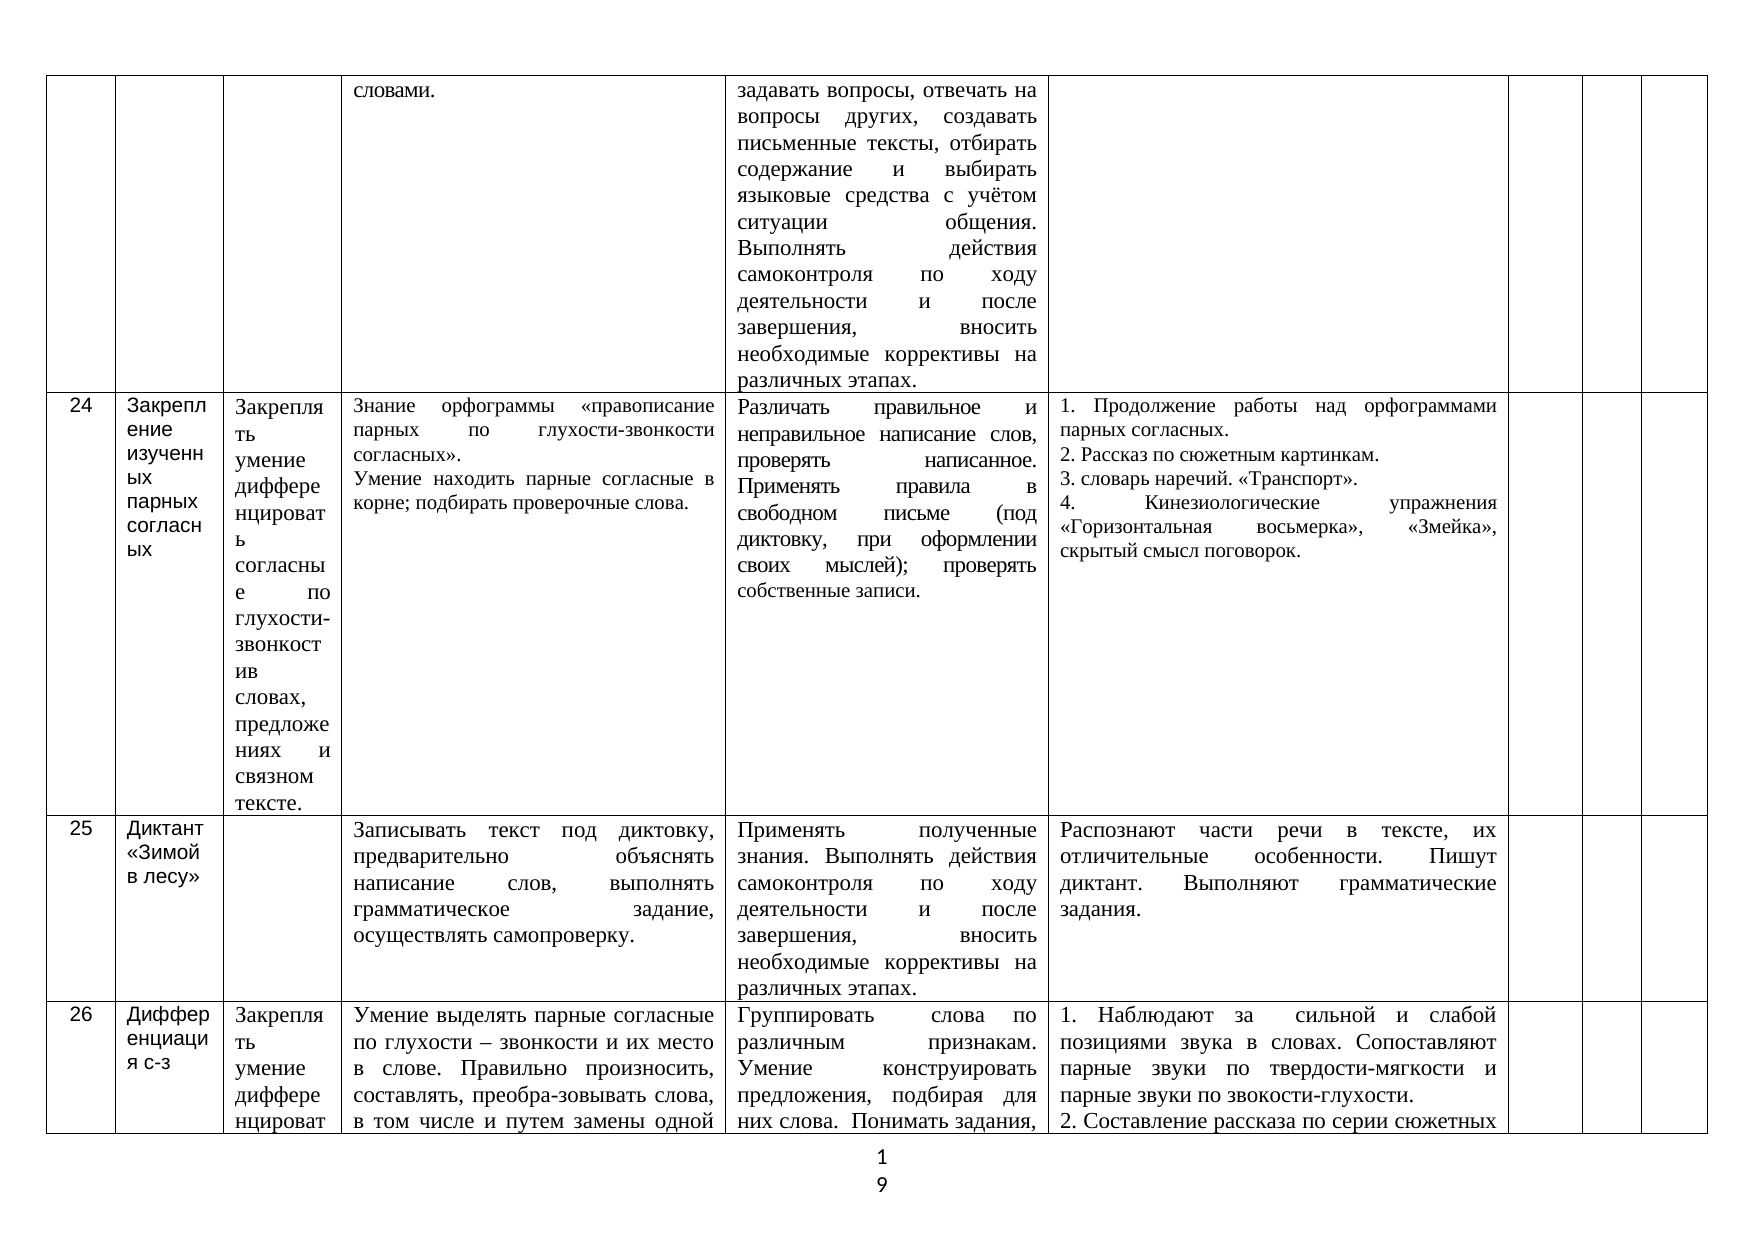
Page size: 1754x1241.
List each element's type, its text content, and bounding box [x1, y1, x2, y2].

table_cell [1509, 393, 1582, 815]
table_cell 25 [47, 816, 115, 1001]
table_cell [1509, 1002, 1582, 1133]
table_cell Закрепление изученных парных согласных [116, 393, 223, 815]
table_cell [1583, 1002, 1641, 1133]
table_cell [1583, 393, 1641, 815]
table_cell 1. Наблюдают за сильной и слабой позициями звука в словах. Сопоставляют парные звуки по твердости-мягкости и парные звуки по звокости-глухости. 2. Составление рассказа по серии сюжетных [1049, 1002, 1508, 1133]
table_cell Применять полученные знания. Выполнять действия самоконтроля по ходу деятельности и после завершения, вносить необходимые коррективы на различных этапах. [726, 816, 1048, 1001]
table_cell 24 [47, 393, 115, 815]
table_cell [1509, 76, 1582, 392]
table_cell 1. Продолжение работы над орфограммами парных согласных. 2. Рассказ по сюжетным картинкам. 3. словарь наречий. «Транспорт». 4. Кинезиологические упражнения «Горизонтальная восьмерка», «Змейка», скрытый смысл поговорок. [1049, 393, 1508, 815]
table_cell [1583, 76, 1641, 392]
table_cell Закреплять умение дифференцировать согласные по глухости-звонкостив словах, предложениях и связном тексте. [224, 393, 341, 815]
table_cell Дифференциация с-з [116, 1002, 223, 1133]
table_cell 26 [47, 1002, 115, 1133]
table_cell словами. [342, 76, 725, 392]
table_cell [47, 76, 115, 392]
table_cell Знание орфограммы «правописание парных по глухости-звонкости согласных». Умение находить парные согласные в корне; подбирать проверочные слова. [342, 393, 725, 815]
table_cell [1049, 76, 1508, 392]
table_cell Распознают части речи в тексте, их отличительные особенности. Пишут диктант. Выполняют грамматические задания. [1049, 816, 1508, 1001]
table_cell [1642, 816, 1707, 1001]
table_cell Группировать слова по различным признакам. Умение конструировать предложения, подбирая для них слова. Понимать задания, [726, 1002, 1048, 1133]
table_cell Закреплять умение дифференцироват [224, 1002, 341, 1133]
table_cell Диктант «Зимой в лесу» [116, 816, 223, 1001]
table_cell [1583, 816, 1641, 1001]
table_cell [116, 76, 223, 392]
table_cell [224, 816, 341, 1001]
table_cell Различать правильное и неправильное написание слов, проверять написанное. Применять правила в свободном письме (под диктовку, при оформлении своих мыслей); проверять собственные записи. [726, 393, 1048, 815]
table_cell [1642, 76, 1707, 392]
table_cell Записывать текст под диктовку, предварительно объяснять написание слов, выполнять грамматическое задание, осуществлять самопроверку. [342, 816, 725, 1001]
table_cell Умение выделять парные согласные по глухости – звонкости и их место в слове. Правильно произносить, составлять, преобра-зовывать слова, в том числе и путем замены одной [342, 1002, 725, 1133]
table_cell задавать вопросы, отвечать на вопросы других, создавать письменные тексты, отбирать содержание и выбирать языковые средства с учётом ситуации общения. Выполнять действия самоконтроля по ходу деятельности и после завершения, вносить необходимые коррективы на различных этапах. [726, 76, 1048, 392]
table_cell [224, 76, 341, 392]
table_cell [1642, 1002, 1707, 1133]
table_cell [1509, 816, 1582, 1001]
table_cell [1642, 393, 1707, 815]
